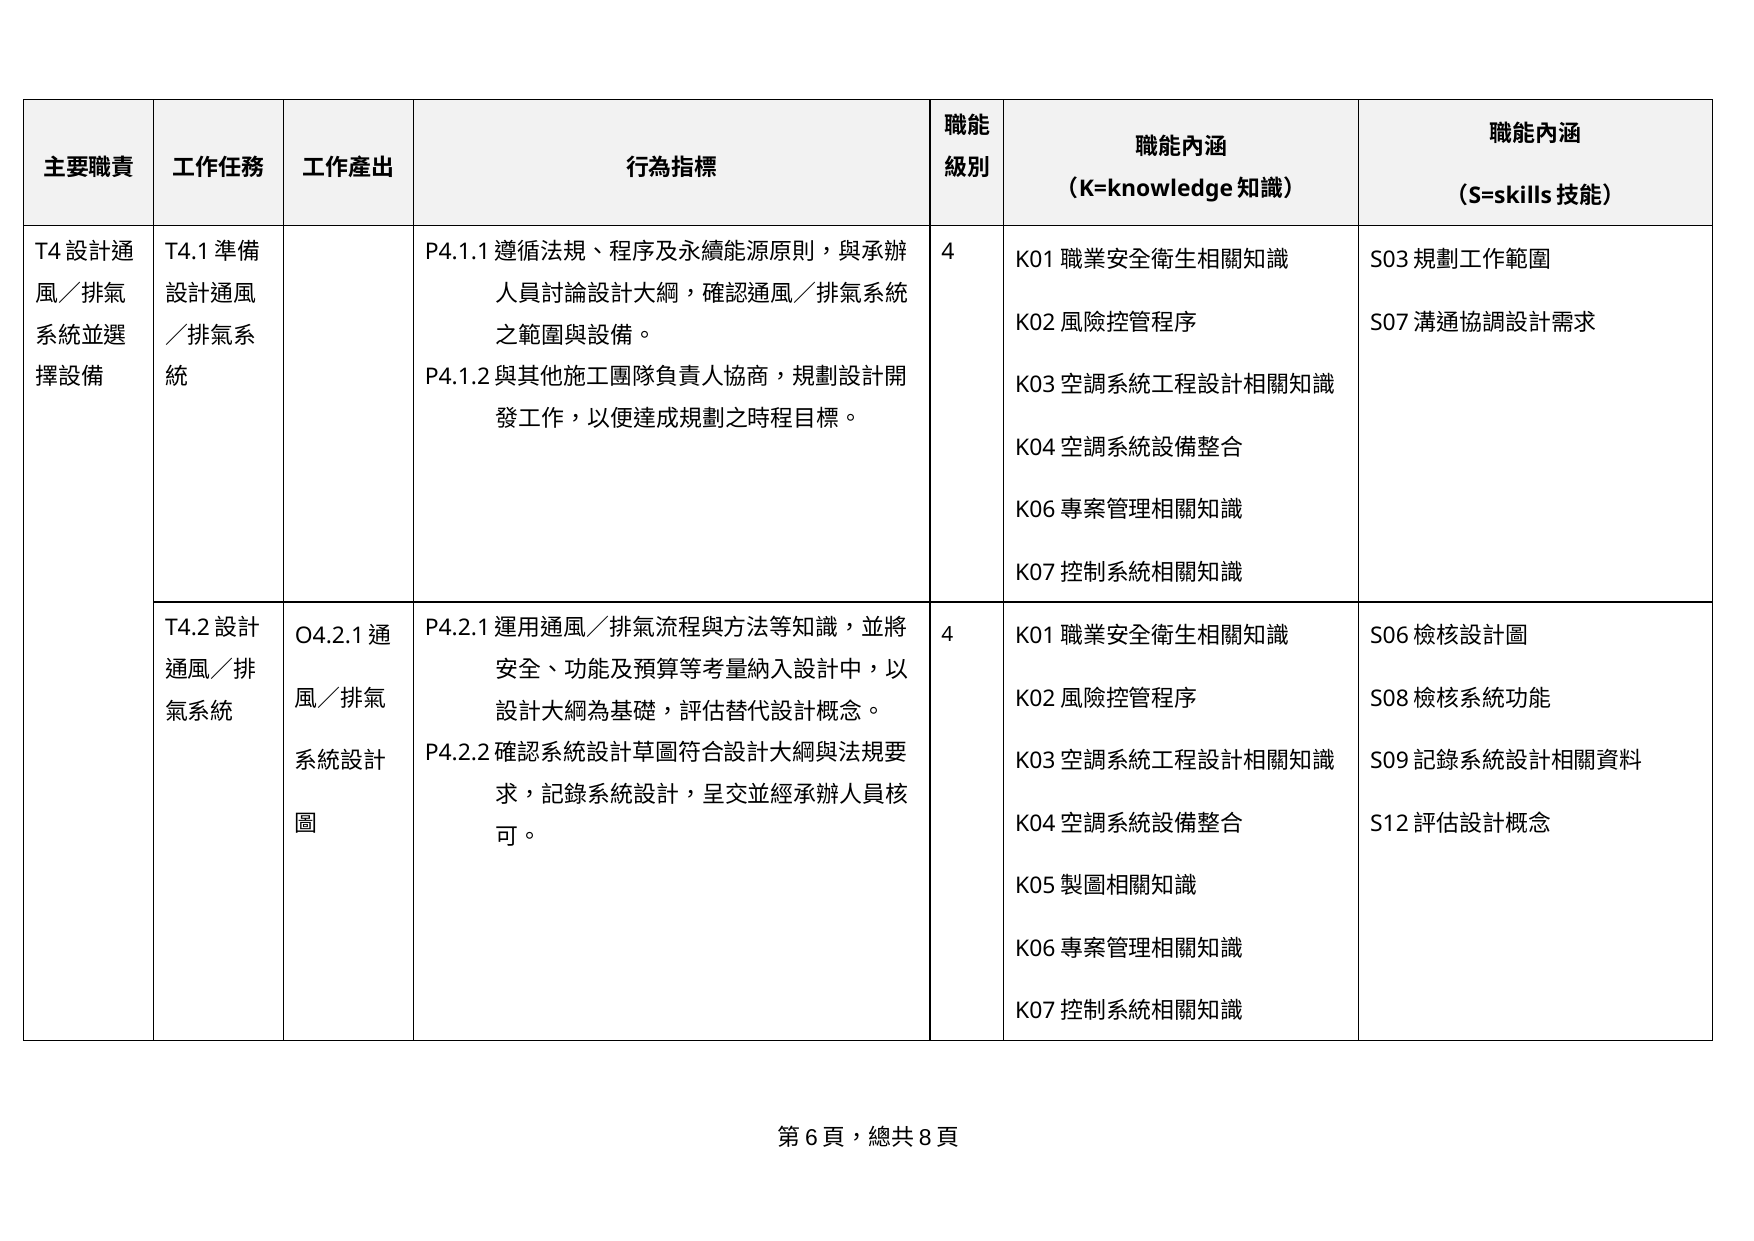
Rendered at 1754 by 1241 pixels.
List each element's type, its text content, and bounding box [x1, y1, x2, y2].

table_cell T4.2設計通風／排氣系統 [154, 603, 283, 1040]
table_cell 4 [931, 226, 1003, 601]
table_cell O4.2.1通風／排氣系統設計圖 [284, 603, 413, 1040]
table_cell 4 [931, 603, 1003, 1040]
table_cell P4.1.1遵循法規、程序及永續能源原則，與承辦人員討論設計大綱，確認通風／排氣系統之範圍與設備。 P4.1.2與其他施工團隊負責人協商，規劃設計開發工作，以便達成規劃之時程目標。 [414, 226, 929, 601]
table_header 工作產出 [284, 100, 413, 225]
table_cell P4.2.1運用通風／排氣流程與方法等知識，並將安全、功能及預算等考量納入設計中，以設計大綱為基礎，評估替代設計概念。 P4.2.2確認系統設計草圖符合設計大綱與法規要求，記錄系統設計，呈交並經承辦人員核可。 [414, 603, 929, 1040]
table_cell [284, 226, 413, 601]
table_header 職能 級別 [931, 100, 1003, 225]
table_cell S06檢核設計圖 S08檢核系統功能 S09記錄系統設計相關資料 S12評估設計概念 [1359, 603, 1712, 1040]
table_header 主要職責 [24, 100, 153, 225]
table_header 工作任務 [154, 100, 283, 225]
table_cell T4.1準備設計通風／排氣系統 [154, 226, 283, 601]
table_cell S03規劃工作範圍 S07溝通協調設計需求 [1359, 226, 1712, 601]
table_header 職能內涵 （K=knowledge知識） [1004, 100, 1358, 225]
table_cell K01職業安全衛生相關知識 K02風險控管程序 K03空調系統工程設計相關知識 K04空調系統設備整合 K06專案管理相關知識 K07控制系統相關知識 [1004, 226, 1358, 601]
table_cell T4設計通風／排氣系統並選擇設備 [24, 226, 153, 1040]
table_header 行為指標 [414, 100, 929, 225]
table_cell K01職業安全衛生相關知識 K02風險控管程序 K03空調系統工程設計相關知識 K04空調系統設備整合 K05製圖相關知識 K06專案管理相關知識 K07控制系統相關知識 [1004, 603, 1358, 1040]
table_header 職能內涵 （S=skills技能） [1359, 100, 1712, 225]
